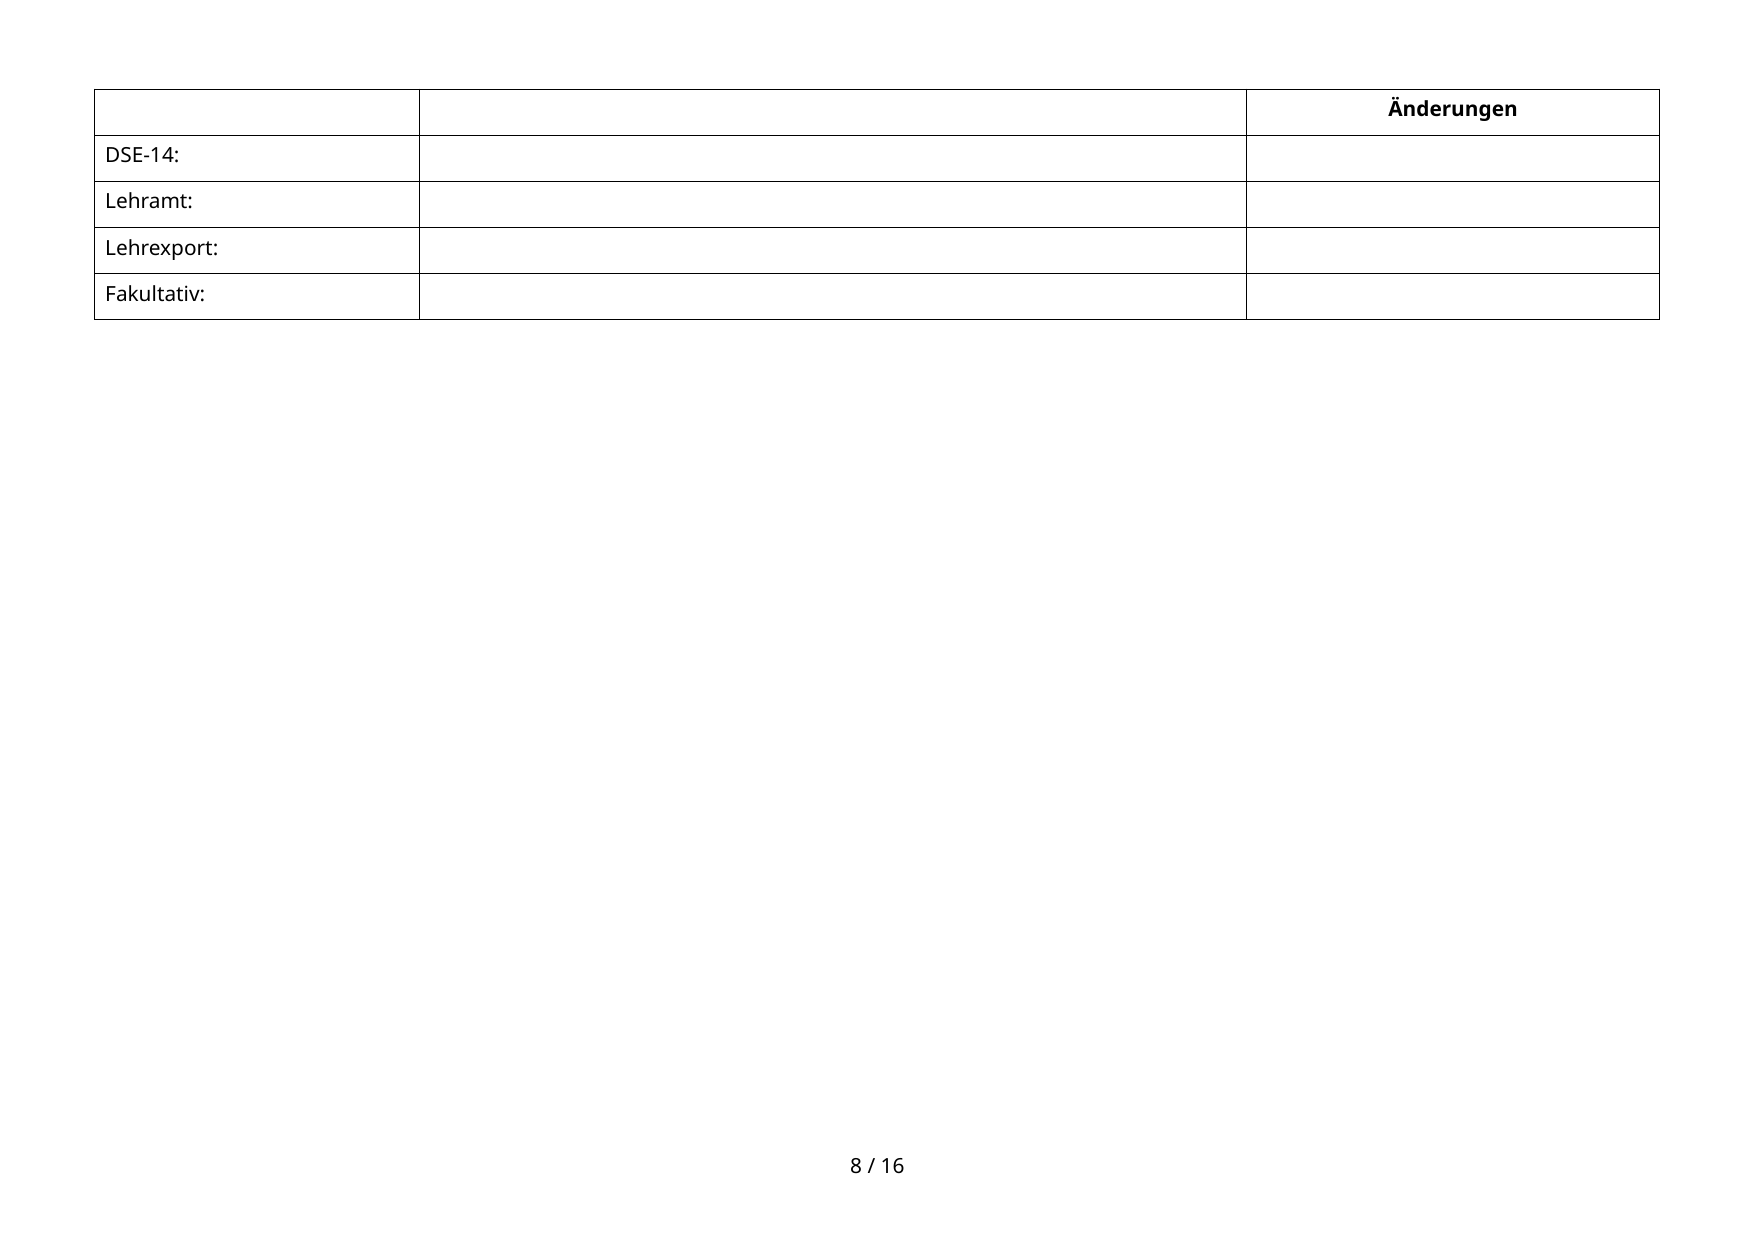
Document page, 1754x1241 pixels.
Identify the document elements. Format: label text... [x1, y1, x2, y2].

table_cell Lehramt: [95, 182, 419, 227]
table_cell [420, 228, 1246, 273]
table_cell [1247, 136, 1659, 181]
table_cell Lehrexport: [95, 228, 419, 273]
table_cell [1247, 274, 1659, 319]
table_header [420, 90, 1246, 134]
table_header Änderungen [1247, 90, 1659, 134]
table_cell [420, 136, 1246, 181]
table_cell [1247, 228, 1659, 273]
table_header [95, 90, 419, 134]
table_cell DSE-14: [95, 136, 419, 181]
table_cell Fakultativ: [95, 274, 419, 319]
table_cell [420, 274, 1246, 319]
table_cell [420, 182, 1246, 227]
table_cell [1247, 182, 1659, 227]
